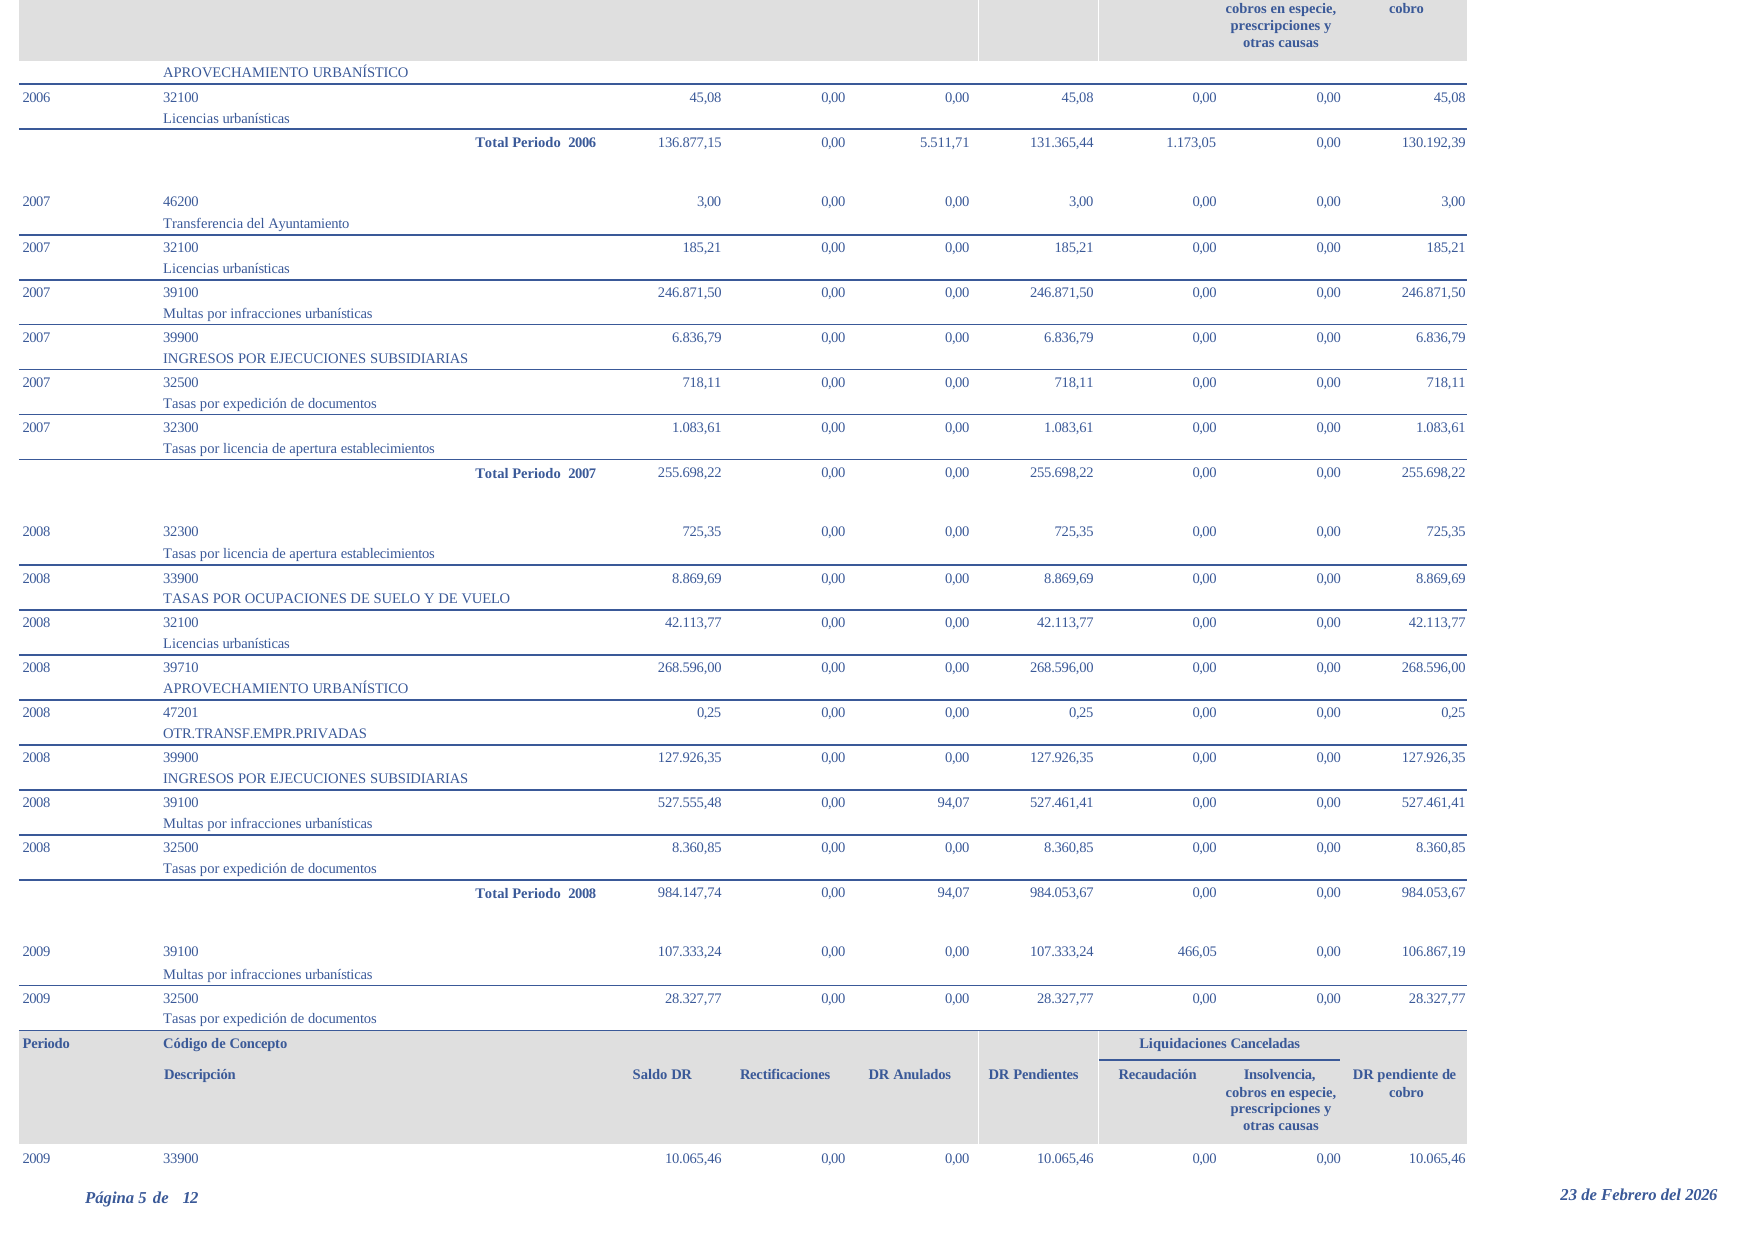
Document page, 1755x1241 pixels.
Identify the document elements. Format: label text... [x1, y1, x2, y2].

table_cell 718,11 [979, 370, 1098, 392]
table_cell [979, 61, 1098, 83]
table_cell [19, 393, 117, 414]
table_cell TASAS POR OCUPACIONES DE SUELO Y DE VUELO [117, 588, 626, 609]
table_cell [19, 1008, 117, 1029]
table_cell 0,00 [1099, 281, 1308, 302]
table_cell DR Anulados [857, 1059, 978, 1083]
table_cell [473, 746, 626, 768]
table_cell Descripción [19, 1059, 438, 1083]
table_cell [979, 963, 1098, 984]
table_cell 39900 [117, 746, 473, 768]
table_cell 0,00 [857, 611, 978, 633]
table_cell [19, 61, 117, 83]
table_cell [1340, 213, 1467, 234]
table_header [857, 1031, 978, 1059]
table_cell [473, 922, 626, 963]
table_cell [730, 588, 857, 609]
table_cell [626, 633, 730, 654]
table_cell 0,00 [857, 836, 978, 858]
table_cell Insolvencia, [1220, 1061, 1340, 1083]
table_cell 32300 [117, 502, 473, 543]
table_cell [473, 171, 626, 212]
table_cell [730, 858, 857, 879]
table_cell 0,00 [1308, 791, 1340, 813]
table_cell [979, 588, 1098, 609]
table_cell [473, 678, 626, 699]
table_cell [1308, 61, 1340, 83]
table_cell 0,00 [730, 1144, 857, 1168]
table_cell [1308, 813, 1340, 834]
table_cell [473, 768, 626, 789]
table_cell 32500 [117, 986, 473, 1008]
table_cell 0,00 [730, 460, 857, 502]
table_cell 0,00 [730, 836, 857, 858]
table_cell [857, 258, 978, 279]
table_cell INGRESOS POR EJECUCIONES SUBSIDIARIAS [117, 768, 473, 789]
table_cell cobros en especie, prescripciones y otras causas [1099, 1083, 1340, 1144]
table_cell [857, 107, 978, 128]
table_cell [626, 588, 730, 609]
table_cell 2008 [19, 746, 117, 768]
table_cell 0,00 [1308, 281, 1340, 302]
table_cell [473, 370, 626, 392]
table_cell [626, 0, 730, 61]
table_cell 0,00 [857, 370, 978, 392]
table_cell 0,00 [857, 656, 978, 678]
table_cell APROVECHAMIENTO URBANÍSTICO [117, 61, 473, 83]
table_header [1308, 1031, 1340, 1059]
table_cell 246.871,50 [979, 281, 1098, 302]
table_cell [438, 1144, 626, 1168]
table_cell 2008 [19, 656, 117, 678]
table_cell [1308, 543, 1340, 564]
table_cell 6.836,79 [979, 325, 1098, 347]
table_cell 6.836,79 [626, 325, 730, 347]
table_cell 0,25 [1340, 701, 1467, 723]
table_cell Rectificaciones [730, 1059, 857, 1083]
table_cell 0,00 [1099, 611, 1308, 633]
table_cell 246.871,50 [626, 281, 730, 302]
table_cell [857, 303, 978, 324]
table_header [438, 1031, 626, 1059]
table_cell [857, 963, 978, 984]
table_cell 0,00 [1308, 836, 1340, 858]
table_cell [979, 213, 1098, 234]
table_cell 0,00 [1099, 791, 1308, 813]
table_cell 255.698,22 [626, 460, 730, 502]
table_cell 0,00 [1099, 85, 1308, 107]
table_cell 2007 [19, 325, 117, 347]
table_cell 106.867,19 [1340, 922, 1467, 963]
table_cell [19, 460, 117, 502]
table_cell [1099, 437, 1308, 459]
table_cell 42.113,77 [1340, 611, 1467, 633]
table_cell [19, 107, 117, 128]
table_cell [730, 393, 857, 414]
table_cell 984.053,67 [979, 881, 1098, 922]
table_cell [1340, 348, 1467, 369]
table_cell [857, 393, 978, 414]
table_cell [473, 566, 626, 588]
table_cell 0,00 [1308, 460, 1340, 502]
table_cell [857, 437, 978, 459]
table_cell [1308, 768, 1340, 789]
table_cell 10.065,46 [626, 1144, 730, 1168]
table_cell [730, 1008, 857, 1029]
table_cell 0,00 [730, 325, 857, 347]
table_cell 0,00 [1308, 85, 1340, 107]
table_cell [473, 258, 626, 279]
table_cell cobro [1340, 0, 1467, 61]
table_cell [1308, 437, 1340, 459]
table_cell [19, 258, 117, 279]
table_cell [473, 303, 626, 324]
table_cell 2007 [19, 415, 117, 437]
table_cell 94,07 [857, 881, 978, 922]
table_cell 0,00 [1308, 922, 1340, 963]
table_cell cobros en especie, prescripciones y otras causas [1099, 0, 1340, 61]
table_cell [730, 723, 857, 744]
table_cell [117, 881, 473, 922]
table_cell 39900 [117, 325, 473, 347]
table_cell 0,25 [979, 701, 1098, 723]
table_cell [1308, 258, 1340, 279]
table_cell [979, 678, 1098, 699]
table_cell [730, 678, 857, 699]
table_cell [19, 858, 117, 879]
table_cell [19, 437, 117, 459]
table_cell [979, 437, 1098, 459]
table_cell [626, 393, 730, 414]
table_cell 0,00 [1099, 370, 1308, 392]
table_cell [473, 963, 626, 984]
table_cell [857, 213, 978, 234]
table_cell 28.327,77 [626, 986, 730, 1008]
table_cell 2009 [19, 1144, 117, 1168]
table_cell 131.365,44 [979, 130, 1098, 171]
table_cell 0,00 [730, 171, 857, 212]
table_cell [1099, 107, 1308, 128]
table_cell [979, 633, 1098, 654]
table_cell 0,00 [1308, 130, 1340, 171]
table_cell [730, 213, 857, 234]
table_cell [1099, 633, 1308, 654]
table_cell 0,00 [857, 922, 978, 963]
table_cell 136.877,15 [626, 130, 730, 171]
table_cell APROVECHAMIENTO URBANÍSTICO [117, 678, 473, 699]
table_cell 0,00 [857, 1144, 978, 1168]
table_cell 0,00 [1099, 1144, 1308, 1168]
table_cell 39710 [117, 656, 473, 678]
table_cell 0,00 [1099, 460, 1308, 502]
table_cell [857, 678, 978, 699]
table_cell [1099, 543, 1308, 564]
table_cell [1099, 858, 1308, 879]
table_cell 8.360,85 [1340, 836, 1467, 858]
table_cell [979, 723, 1098, 744]
table_cell 2008 [19, 611, 117, 633]
table_cell [1099, 678, 1308, 699]
table_cell [1308, 393, 1340, 414]
table_cell [473, 858, 626, 879]
table_cell Total Periodo 2007 [473, 460, 626, 502]
table_cell [730, 543, 857, 564]
table_cell [473, 656, 626, 678]
table_cell 10.065,46 [1340, 1144, 1467, 1168]
table_cell 2007 [19, 370, 117, 392]
table_cell 2008 [19, 566, 117, 588]
table_cell [626, 858, 730, 879]
table_cell 268.596,00 [979, 656, 1098, 678]
table_cell [857, 1083, 978, 1144]
table_cell [857, 0, 978, 61]
table_cell 0,00 [1308, 701, 1340, 723]
table_cell [19, 0, 117, 61]
table_cell [1308, 348, 1340, 369]
table_cell 2009 [19, 922, 117, 963]
table_cell [626, 723, 730, 744]
table_cell [857, 723, 978, 744]
table_cell 466,05 [1099, 922, 1308, 963]
table_cell 0,00 [730, 791, 857, 813]
table_cell [730, 813, 857, 834]
table_cell 107.333,24 [626, 922, 730, 963]
table_cell [626, 1008, 730, 1029]
table_cell 0,00 [1308, 502, 1340, 543]
table_cell [730, 348, 857, 369]
table_cell [473, 723, 626, 744]
table_cell 0,00 [857, 171, 978, 212]
table_cell 984.053,67 [1340, 881, 1467, 922]
table_cell [117, 1083, 438, 1144]
table_cell [979, 1083, 1098, 1144]
table_cell [19, 130, 117, 171]
table_cell 268.596,00 [626, 656, 730, 678]
table_cell [857, 858, 978, 879]
table_cell [473, 633, 626, 654]
table_cell 2008 [19, 791, 117, 813]
table_cell [473, 393, 626, 414]
table_cell 2007 [19, 236, 117, 257]
table_cell [730, 1083, 857, 1144]
table_cell [626, 437, 730, 459]
table_cell [1308, 678, 1340, 699]
table_cell 0,00 [1308, 370, 1340, 392]
table_cell 0,00 [730, 986, 857, 1008]
table_cell [626, 543, 730, 564]
table_cell 32100 [117, 611, 473, 633]
table_cell 0,00 [1099, 986, 1308, 1008]
table_cell [730, 633, 857, 654]
table_cell [979, 0, 1098, 61]
table_cell 2009 [19, 986, 117, 1008]
table_cell [1340, 107, 1467, 128]
table_cell [1340, 61, 1467, 83]
table_cell [1099, 61, 1308, 83]
table_cell [473, 415, 626, 437]
table_cell 39100 [117, 791, 473, 813]
table_cell Licencias urbanísticas [117, 633, 473, 654]
table_cell [473, 213, 626, 234]
table_cell [19, 723, 117, 744]
table_cell Tasas por expedición de documentos [117, 393, 473, 414]
table_cell [19, 543, 117, 564]
table_cell [626, 107, 730, 128]
table_cell 0,00 [730, 746, 857, 768]
table_cell [473, 611, 626, 633]
table_cell 0,00 [857, 281, 978, 302]
table_cell [979, 543, 1098, 564]
table_cell DR pendiente de [1340, 1059, 1467, 1083]
table_cell Saldo DR [438, 1059, 730, 1083]
table_cell [1340, 393, 1467, 414]
table_cell Multas por infracciones urbanísticas [117, 963, 473, 984]
table_cell [1340, 1008, 1467, 1029]
table_cell [730, 437, 857, 459]
table_cell [438, 1083, 626, 1144]
table_cell [473, 325, 626, 347]
table_cell 0,00 [857, 325, 978, 347]
table_cell 527.461,41 [979, 791, 1098, 813]
table_cell 0,00 [857, 236, 978, 257]
table_cell Transferencia del Ayuntamiento [117, 213, 473, 234]
table_cell 8.869,69 [1340, 566, 1467, 588]
table_cell [979, 768, 1098, 789]
table_cell 0,00 [1308, 566, 1340, 588]
table_cell 0,00 [730, 236, 857, 257]
table_cell 2008 [19, 701, 117, 723]
table_cell [1308, 303, 1340, 324]
table_cell [473, 281, 626, 302]
table_cell [1308, 858, 1340, 879]
table_cell 0,00 [1099, 746, 1308, 768]
table_cell 527.461,41 [1340, 791, 1467, 813]
table_cell 0,00 [1308, 656, 1340, 678]
table_cell 0,00 [730, 130, 857, 171]
table_cell 527.555,48 [626, 791, 730, 813]
table_cell [1340, 258, 1467, 279]
table_cell [1340, 588, 1467, 609]
table_cell 0,00 [1099, 656, 1308, 678]
table_cell Tasas por expedición de documentos [117, 858, 473, 879]
table_cell 32100 [117, 236, 473, 257]
table_cell 3,00 [979, 171, 1098, 212]
table_cell 28.327,77 [1340, 986, 1467, 1008]
table_cell [730, 303, 857, 324]
table_cell 1.083,61 [626, 415, 730, 437]
table_cell Recaudación [1099, 1061, 1220, 1083]
table_cell 0,00 [1308, 611, 1340, 633]
table_cell Tasas por expedición de documentos [117, 1008, 473, 1029]
table_cell [979, 348, 1098, 369]
table_header [626, 1031, 730, 1059]
table_cell [857, 768, 978, 789]
table_cell [1099, 1008, 1308, 1029]
table_cell [857, 1008, 978, 1029]
table_cell 6.836,79 [1340, 325, 1467, 347]
table_header Liquidaciones Canceladas [1099, 1031, 1308, 1059]
table_cell [857, 61, 978, 83]
table_cell [857, 633, 978, 654]
table_cell [473, 0, 626, 61]
table_cell 42.113,77 [626, 611, 730, 633]
table_cell 0,00 [730, 281, 857, 302]
table_cell 0,00 [857, 701, 978, 723]
table_header [730, 1031, 857, 1059]
table_cell [1340, 437, 1467, 459]
table_cell [1099, 588, 1308, 609]
table_cell [473, 348, 626, 369]
table_cell [626, 213, 730, 234]
table_cell 0,00 [857, 85, 978, 107]
table_cell 0,00 [1308, 325, 1340, 347]
table_cell 1.173,05 [1099, 130, 1308, 171]
table_cell [979, 393, 1098, 414]
table_cell 0,00 [1308, 746, 1340, 768]
table_cell [1340, 543, 1467, 564]
table_cell [979, 258, 1098, 279]
table_cell 107.333,24 [979, 922, 1098, 963]
table_cell [473, 791, 626, 813]
table_cell [19, 633, 117, 654]
table_cell 8.360,85 [979, 836, 1098, 858]
table_cell 185,21 [979, 236, 1098, 257]
table_cell 0,00 [730, 566, 857, 588]
table_cell [1340, 303, 1467, 324]
table_cell [730, 768, 857, 789]
table_cell 94,07 [857, 791, 978, 813]
table_cell [626, 348, 730, 369]
table_cell [1340, 813, 1467, 834]
table_cell [473, 437, 626, 459]
table_cell 8.360,85 [626, 836, 730, 858]
table_cell [626, 1083, 730, 1144]
table_cell 32300 [117, 415, 473, 437]
table_cell 0,00 [857, 502, 978, 543]
table_cell 718,11 [626, 370, 730, 392]
table_cell [1308, 588, 1340, 609]
table_cell 725,35 [626, 502, 730, 543]
table_cell [626, 813, 730, 834]
table_cell [979, 303, 1098, 324]
table_cell Tasas por licencia de apertura establecimientos [117, 437, 473, 459]
table_cell 39100 [117, 281, 473, 302]
table_cell 0,00 [730, 502, 857, 543]
table_cell Licencias urbanísticas [117, 258, 473, 279]
table_cell [1099, 768, 1308, 789]
table_cell 45,08 [626, 85, 730, 107]
table_cell [1340, 633, 1467, 654]
table_cell [626, 768, 730, 789]
table_cell 0,00 [730, 415, 857, 437]
table_cell Tasas por licencia de apertura establecimientos [117, 543, 473, 564]
table_cell 0,00 [1099, 502, 1308, 543]
table_cell [1308, 723, 1340, 744]
table_cell [473, 85, 626, 107]
table_cell 0,00 [730, 881, 857, 922]
table_cell [979, 858, 1098, 879]
table_cell cobro [1340, 1083, 1467, 1144]
table_cell [626, 678, 730, 699]
table_cell [1308, 1008, 1340, 1029]
table_cell [1099, 303, 1308, 324]
table_cell [1308, 107, 1340, 128]
table_cell 0,00 [730, 922, 857, 963]
table_cell [1340, 858, 1467, 879]
table_cell 984.147,74 [626, 881, 730, 922]
table_cell [473, 502, 626, 543]
table_cell [857, 813, 978, 834]
table_cell [626, 963, 730, 984]
table_cell [730, 0, 857, 61]
table_cell 725,35 [1340, 502, 1467, 543]
table_cell [857, 543, 978, 564]
table_cell 5.511,71 [857, 130, 978, 171]
table_cell [19, 588, 117, 609]
table_cell [730, 61, 857, 83]
table_cell [857, 588, 978, 609]
table_cell 0,00 [857, 415, 978, 437]
table_cell [979, 107, 1098, 128]
table_cell [1099, 723, 1308, 744]
table_cell 32100 [117, 85, 473, 107]
table_cell [1099, 258, 1308, 279]
table_cell 32500 [117, 370, 473, 392]
table_cell 0,00 [857, 566, 978, 588]
table_cell 255.698,22 [979, 460, 1098, 502]
table_cell [473, 61, 626, 83]
table_cell OTR.TRANSF.EMPR.PRIVADAS [117, 723, 473, 744]
table_cell 0,25 [626, 701, 730, 723]
table_cell 0,00 [1308, 881, 1340, 922]
table_cell [473, 1008, 626, 1029]
table_cell 127.926,35 [979, 746, 1098, 768]
table_cell Licencias urbanísticas [117, 107, 473, 128]
table_cell [979, 1008, 1098, 1029]
table_cell [1308, 633, 1340, 654]
table_cell 0,00 [857, 460, 978, 502]
table_cell 32500 [117, 836, 473, 858]
table_cell [473, 107, 626, 128]
table_cell 130.192,39 [1340, 130, 1467, 171]
table_cell [19, 881, 117, 922]
table_cell 0,00 [730, 370, 857, 392]
table_cell 185,21 [626, 236, 730, 257]
table_header [1340, 1031, 1467, 1059]
table_cell 0,00 [730, 701, 857, 723]
table_cell 45,08 [1340, 85, 1467, 107]
table_cell 28.327,77 [979, 986, 1098, 1008]
table_cell [1308, 963, 1340, 984]
table_cell 0,00 [1308, 986, 1340, 1008]
table_cell [1308, 213, 1340, 234]
table_cell [730, 107, 857, 128]
table_cell 0,00 [857, 746, 978, 768]
table_cell 0,00 [1099, 236, 1308, 257]
table_cell [473, 701, 626, 723]
table_cell [1340, 768, 1467, 789]
table_cell [117, 460, 473, 502]
table_cell [1099, 963, 1308, 984]
table_cell [117, 0, 473, 61]
table_cell [19, 348, 117, 369]
table_cell 10.065,46 [979, 1144, 1098, 1168]
table_cell DR Pendientes [979, 1059, 1098, 1083]
table_cell 185,21 [1340, 236, 1467, 257]
table_cell [473, 813, 626, 834]
table_cell [626, 258, 730, 279]
table_cell Multas por infracciones urbanísticas [117, 813, 473, 834]
table_cell 0,00 [1099, 171, 1308, 212]
table_cell 127.926,35 [1340, 746, 1467, 768]
table_cell 2007 [19, 171, 117, 212]
table_cell [19, 768, 117, 789]
table_cell 39100 [117, 922, 473, 963]
table_cell INGRESOS POR EJECUCIONES SUBSIDIARIAS [117, 348, 473, 369]
table_cell 0,00 [1308, 415, 1340, 437]
table_cell 255.698,22 [1340, 460, 1467, 502]
table_cell 127.926,35 [626, 746, 730, 768]
table_cell [979, 813, 1098, 834]
table_cell 0,00 [1099, 566, 1308, 588]
table_cell [730, 963, 857, 984]
table_cell 0,00 [1308, 1144, 1340, 1168]
table_header Código de Concepto [117, 1031, 438, 1059]
table_cell 268.596,00 [1340, 656, 1467, 678]
table_cell [19, 213, 117, 234]
table_cell [473, 986, 626, 1008]
table_cell 45,08 [979, 85, 1098, 107]
table_cell 2008 [19, 502, 117, 543]
table_cell 42.113,77 [979, 611, 1098, 633]
table_cell 725,35 [979, 502, 1098, 543]
table_cell 246.871,50 [1340, 281, 1467, 302]
table_cell [473, 543, 626, 564]
table_cell [1340, 723, 1467, 744]
table_cell 0,00 [730, 656, 857, 678]
table_header [979, 1031, 1098, 1059]
table_cell [117, 130, 473, 171]
table_cell [1099, 348, 1308, 369]
table_cell 1.083,61 [1340, 415, 1467, 437]
table_cell 3,00 [626, 171, 730, 212]
table_cell Total Periodo 2006 [473, 130, 626, 171]
table_cell [1340, 678, 1467, 699]
table_cell 1.083,61 [979, 415, 1098, 437]
table_cell [1099, 213, 1308, 234]
table_cell 33900 [117, 566, 473, 588]
table_cell 8.869,69 [626, 566, 730, 588]
table_cell 2006 [19, 85, 117, 107]
table_cell 0,00 [730, 85, 857, 107]
table_cell [1099, 393, 1308, 414]
table_cell 0,00 [1099, 415, 1308, 437]
table_cell [19, 813, 117, 834]
table_cell [1099, 813, 1308, 834]
table_cell 2007 [19, 281, 117, 302]
table_cell 0,00 [1308, 236, 1340, 257]
table_cell [730, 258, 857, 279]
table_cell [1340, 963, 1467, 984]
table_cell 33900 [117, 1144, 438, 1168]
table_cell 0,00 [1099, 881, 1308, 922]
table_cell [626, 61, 730, 83]
table_cell 47201 [117, 701, 473, 723]
table_cell 0,00 [1308, 171, 1340, 212]
table_cell 0,00 [1099, 701, 1308, 723]
table_cell [626, 303, 730, 324]
table_cell 0,00 [857, 986, 978, 1008]
table_cell [19, 963, 117, 984]
table_cell 8.869,69 [979, 566, 1098, 588]
table_cell 0,00 [1099, 325, 1308, 347]
table_cell 46200 [117, 171, 473, 212]
table_cell [19, 1083, 117, 1144]
table_cell 3,00 [1340, 171, 1467, 212]
table_cell 0,00 [1099, 836, 1308, 858]
table_cell 0,00 [730, 611, 857, 633]
table_cell [473, 236, 626, 257]
table_cell [19, 678, 117, 699]
table_cell Total Periodo 2008 [473, 881, 626, 922]
table_cell [857, 348, 978, 369]
table_cell Multas por infracciones urbanísticas [117, 303, 473, 324]
table_cell 718,11 [1340, 370, 1467, 392]
table_cell [473, 836, 626, 858]
table_header Periodo [19, 1031, 117, 1059]
table_cell 2008 [19, 836, 117, 858]
table_cell [19, 303, 117, 324]
